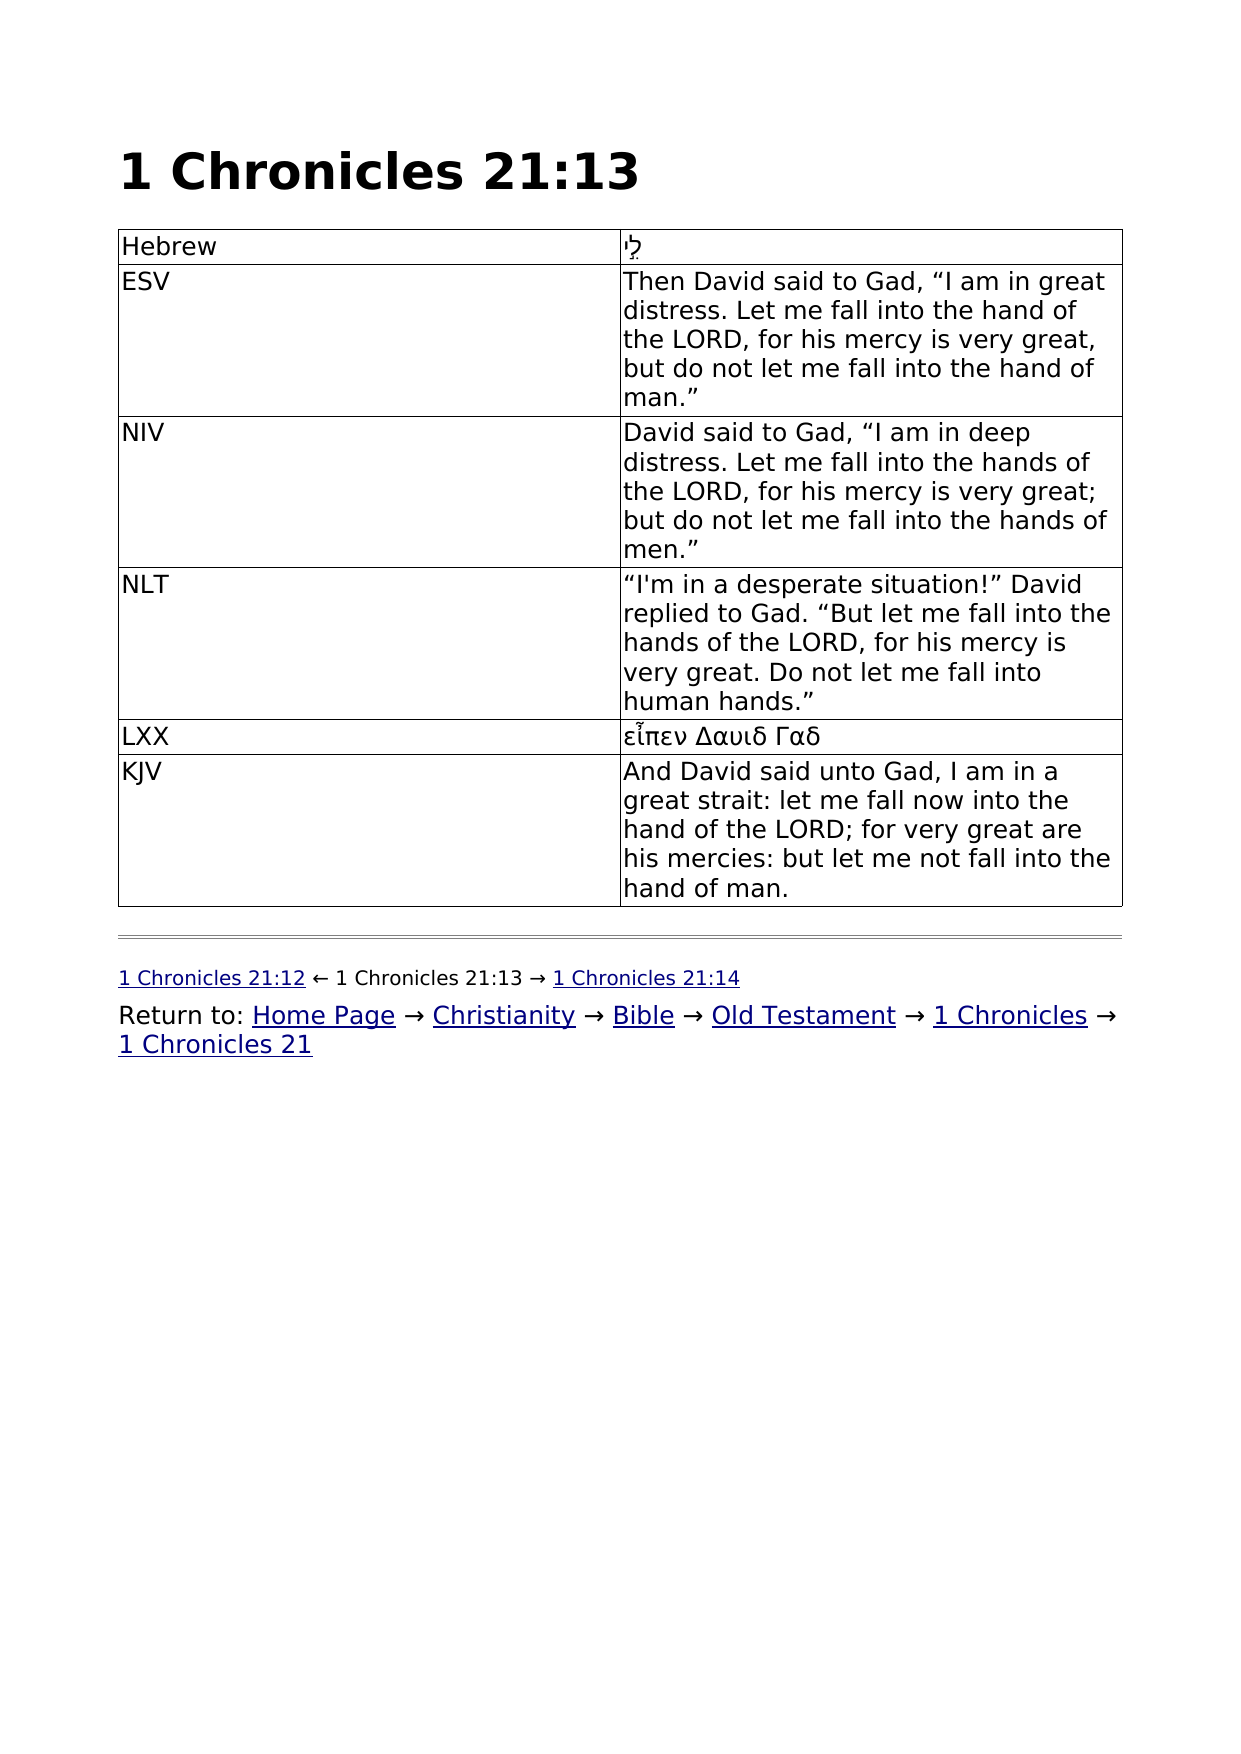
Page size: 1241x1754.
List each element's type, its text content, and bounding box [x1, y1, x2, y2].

text 1 Chronicles 21:12 ← 1 Chronicles 21:13 → 1 Chronicles 21:14 [118, 967, 1122, 1001]
table_header לִ֣י [621, 230, 1122, 264]
table_cell εἶπεν Δαυιδ Γαδ [621, 720, 1122, 754]
table_cell NIV [119, 417, 620, 567]
table_cell David said to Gad, “I am in deep distress. Let me fall into the hands of the LORD, for his mercy is very great; but do not let me fall into the hands of men.” [621, 417, 1122, 567]
subtitle 1 Chronicles 21:13 [118, 143, 1122, 201]
table_cell NLT [119, 568, 620, 719]
table_cell And David said unto Gad, I am in a great strait: let me fall now into the hand of the LORD; for very great are his mercies: but let me not fall into the hand of man. [621, 755, 1122, 906]
table_cell LXX [119, 720, 620, 754]
table_cell ESV [119, 265, 620, 416]
text Return to: Home Page → Christianity → Bible → Old Testament → 1 Chronicles → 1 Chronicles 21 [118, 1001, 1122, 1059]
table_cell Then David said to Gad, “I am in great distress. Let me fall into the hand of the LORD, for his mercy is very great, but do not let me fall into the hand of man.” [621, 265, 1122, 416]
table_header Hebrew [119, 230, 620, 264]
table_cell KJV [119, 755, 620, 906]
table_cell “I'm in a desperate situation!” David replied to Gad. “But let me fall into the hands of the LORD, for his mercy is very great. Do not let me fall into human hands.” [621, 568, 1122, 719]
